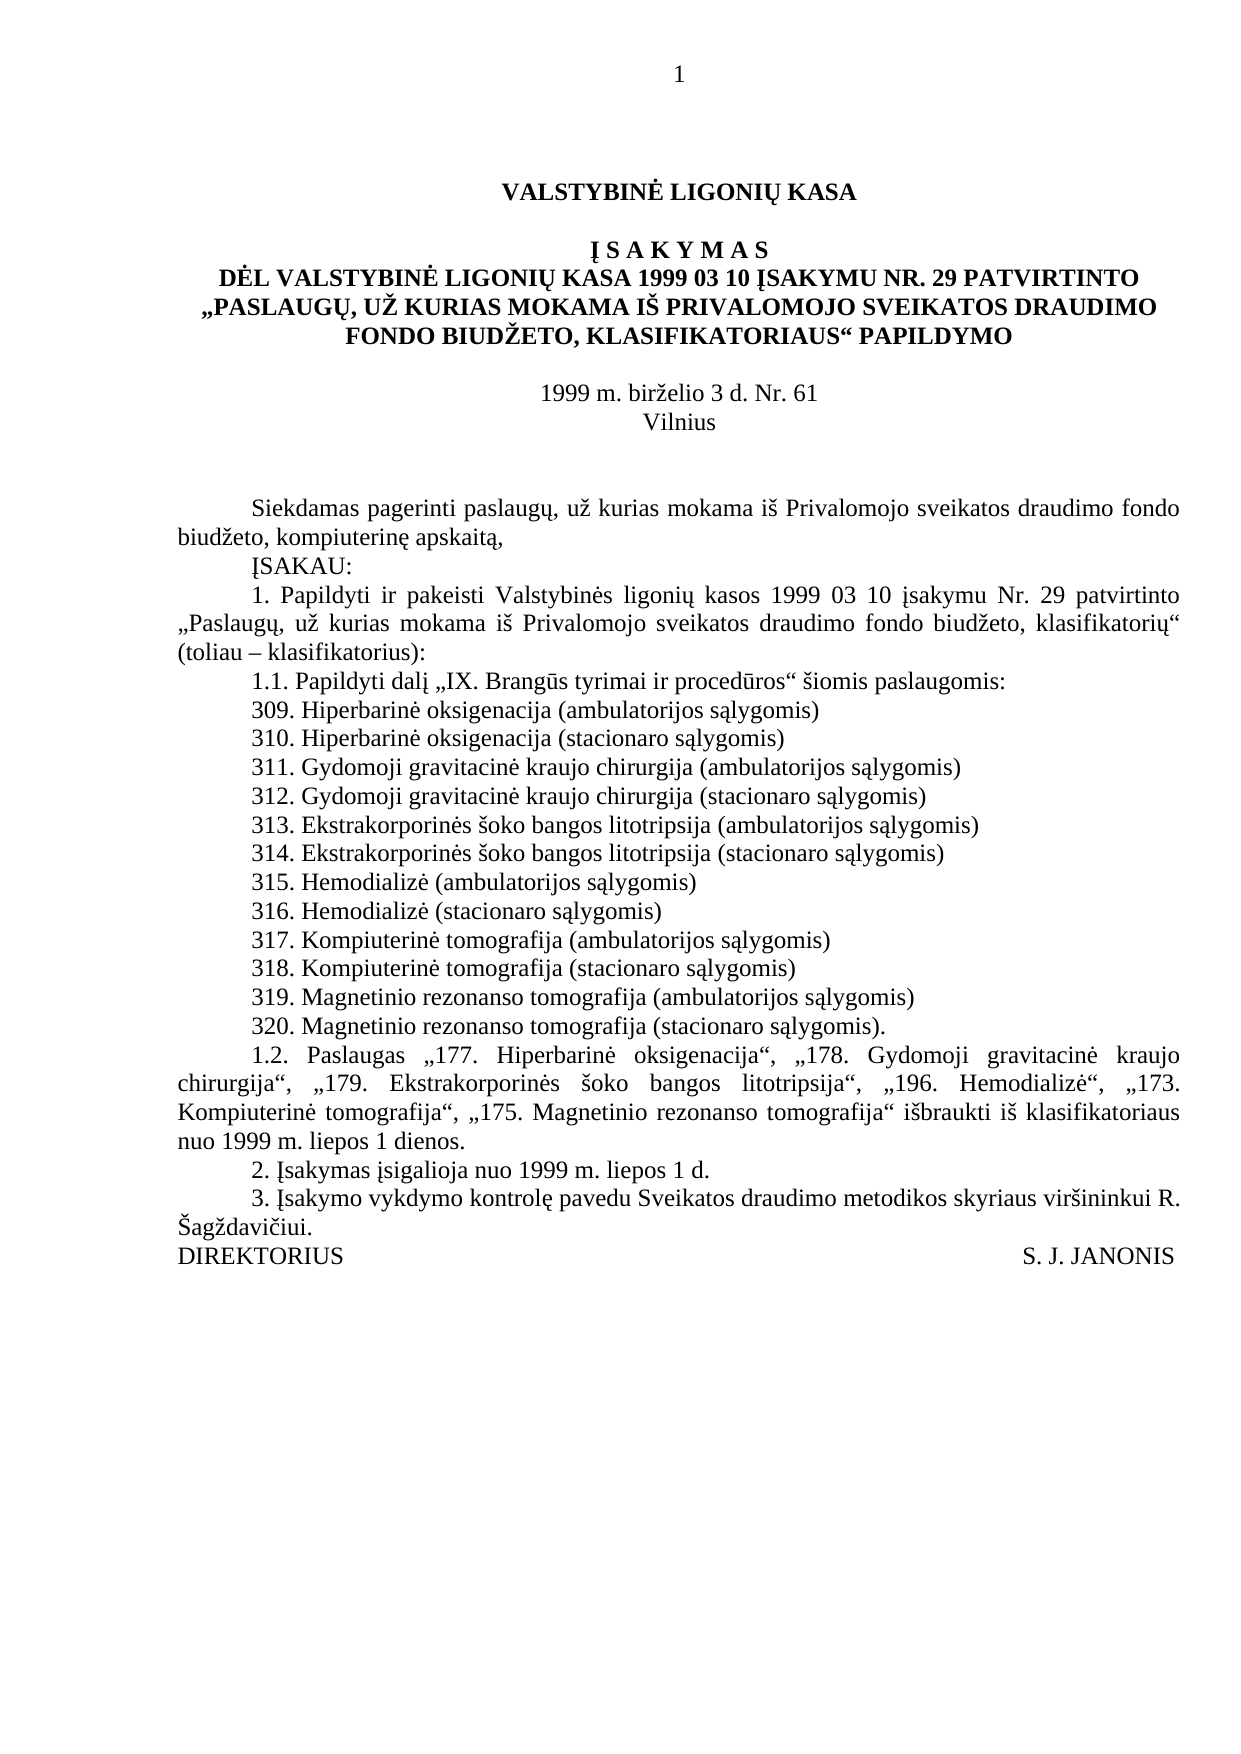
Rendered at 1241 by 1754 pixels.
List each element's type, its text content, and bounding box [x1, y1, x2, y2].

text 1.1. Papildyti dalį „IX. Brangūs tyrimai ir procedūros“ šiomis paslaugomis: [177, 666, 1181, 695]
text 319. Magnetinio rezonanso tomografija (ambulatorijos sąlygomis) [177, 982, 1181, 1011]
text 1. Papildyti ir pakeisti Valstybinės ligonių kasos 1999 03 10 įsakymu Nr. 29 patvirtinto „Paslaugų, už kurias mokama iš Privalomojo sveikatos draudimo fondo biudžeto, klasifikatorių“ (toliau – klasifikatorius): [177, 580, 1181, 666]
text 313. Ekstrakorporinės šoko bangos litotripsija (ambulatorijos sąlygomis) [177, 810, 1181, 838]
text 318. Kompiuterinė tomografija (stacionaro sąlygomis) [177, 953, 1181, 982]
text VALSTYBINĖ LIGONIŲ KASA [177, 177, 1181, 206]
text 316. Hemodializė (stacionaro sąlygomis) [177, 896, 1181, 925]
text 315. Hemodializė (ambulatorijos sąlygomis) [177, 867, 1181, 896]
text 312. Gydomoji gravitacinė kraujo chirurgija (stacionaro sąlygomis) [177, 781, 1181, 810]
text Į S A K Y M A S [177, 235, 1181, 263]
text 311. Gydomoji gravitacinė kraujo chirurgija (ambulatorijos sąlygomis) [177, 752, 1181, 781]
text ĮSAKAU: [177, 551, 1181, 580]
text 2. Įsakymas įsigalioja nuo 1999 m. liepos 1 d. [177, 1155, 1181, 1183]
text 317. Kompiuterinė tomografija (ambulatorijos sąlygomis) [177, 925, 1181, 953]
text 314. Ekstrakorporinės šoko bangos litotripsija (stacionaro sąlygomis) [177, 838, 1181, 867]
text 320. Magnetinio rezonanso tomografija (stacionaro sąlygomis). [177, 1011, 1181, 1040]
text 310. Hiperbarinė oksigenacija (stacionaro sąlygomis) [177, 723, 1181, 752]
text Siekdamas pagerinti paslaugų, už kurias mokama iš Privalomojo sveikatos draudimo fondo biudžeto, kompiuterinę apskaitą, [177, 493, 1181, 551]
text 1999 m. birželio 3 d. Nr. 61 [177, 378, 1181, 407]
text 1.2. Paslaugas „177. Hiperbarinė oksigenacija“, „178. Gydomoji gravitacinė kraujo chirurgija“, „179. Ekstrakorporinės šoko bangos litotripsija“, „196. Hemodializė“, „173. Kompiuterinė tomografija“, „175. Magnetinio rezonanso tomografija“ išbraukti iš klasifikatoriaus nuo 1999 m. liepos 1 dienos. [177, 1040, 1181, 1155]
text DIREKTORIUS S. J. JANONIS [177, 1241, 1181, 1270]
text 309. Hiperbarinė oksigenacija (ambulatorijos sąlygomis) [177, 695, 1181, 723]
text 3. Įsakymo vykdymo kontrolę pavedu Sveikatos draudimo metodikos skyriaus viršininkui R. Šagždavičiui. [177, 1183, 1181, 1241]
text Vilnius [177, 407, 1181, 436]
text DĖL VALSTYBINĖ LIGONIŲ KASA 1999 03 10 ĮSAKYMU NR. 29 PATVIRTINTO „PASLAUGŲ, UŽ KURIAS MOKAMA IŠ PRIVALOMOJO SVEIKATOS DRAUDIMO FONDO BIUDŽETO, KLASIFIKATORIAUS“ PAPILDYMO [177, 263, 1181, 350]
